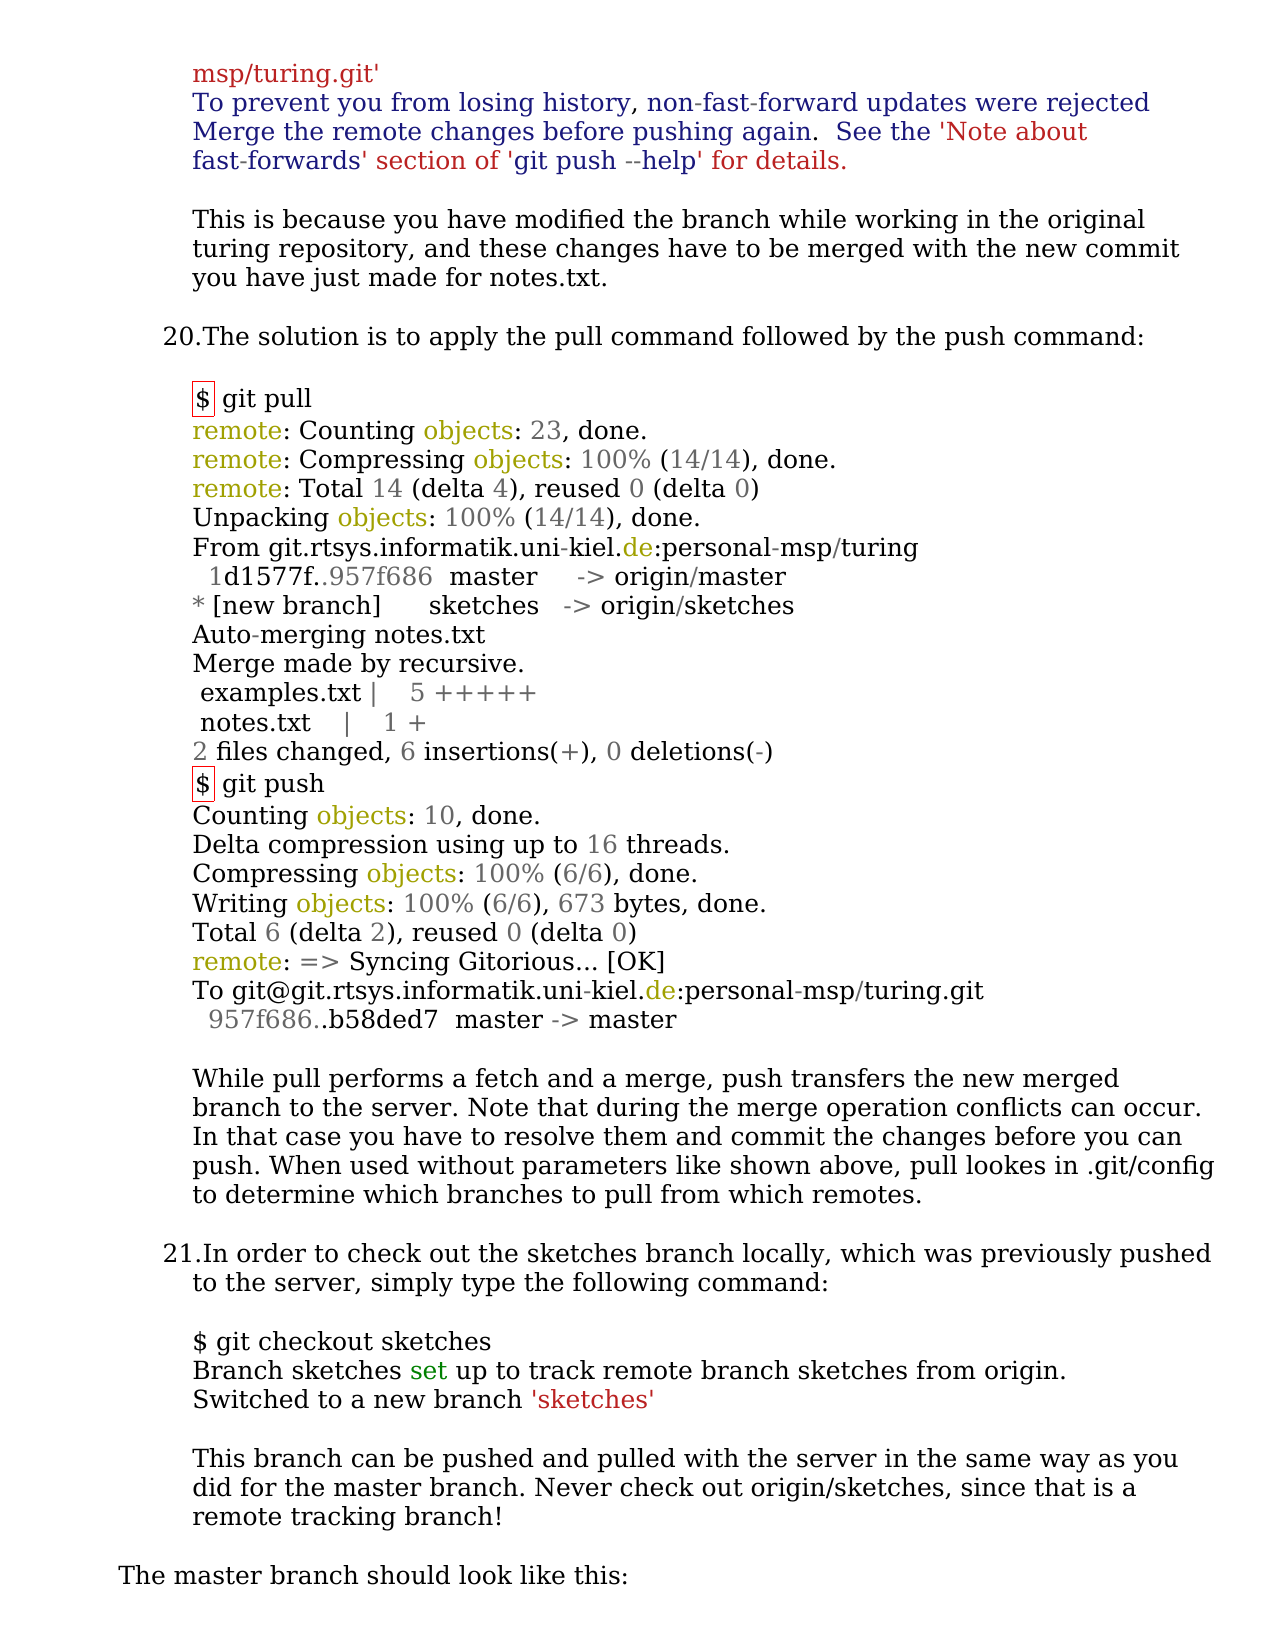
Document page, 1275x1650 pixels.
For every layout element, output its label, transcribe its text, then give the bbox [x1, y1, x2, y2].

text The master branch should look like this: [118, 1561, 1216, 1590]
list msp/turing.git' To prevent you from losing history, non-fast-forward updates were rejected Merge the remote changes before pushing again. See the 'Note about fast-forwards' section of 'git push --help' for details. [162, 59, 1216, 176]
list While pull performs a fetch and a merge, push transfers the new merged branch to the server. Note that during the merge operation conflicts can occur. In that case you have to resolve them and commit the changes before you can push. When used without parameters like shown above, pull lookes in .git/config to determine which branches to pull from which remotes. [162, 1064, 1216, 1210]
list In order to check out the sketches branch locally, which was previously pushed to the server, simply type the following command: [162, 1239, 1216, 1298]
list $ git checkout sketches Branch sketches set up to track remote branch sketches from origin. Switched to a new branch 'sketches' [162, 1327, 1216, 1415]
list This is because you have modified the branch while working in the original turing repository, and these changes have to be merged with the new commit you have just made for notes.txt. [162, 205, 1216, 293]
list This branch can be pushed and pulled with the server in the same way as you did for the master branch. Never check out origin/sketches, since that is a remote tracking branch! [162, 1444, 1216, 1532]
list $ git pull remote: Counting objects: 23, done. remote: Compressing objects: 100% (14/14), done. remote: Total 14 (delta 4), reused 0 (delta 0) Unpacking objects: 100% (14/14), done. From git.rtsys.informatik.uni-kiel.de:personal-msp/turing 1d1577f..957f686 master -> origin/master * [new branch] sketches -> origin/sketches Auto-merging notes.txt Merge made by recursive. examples.txt | 5 +++++ notes.txt | 1 + 2 files changed, 6 insertions(+), 0 deletions(-) $ git push Counting objects: 10, done. Delta compression using up to 16 threads. Compressing objects: 100% (6/6), done. Writing objects: 100% (6/6), 673 bytes, done. Total 6 (delta 2), reused 0 (delta 0) remote: => Syncing Gitorious... [OK] To git@git.rtsys.informatik.uni-kiel.de:personal-msp/turing.git 957f686..b58ded7 master -> master [162, 381, 1216, 1034]
list The solution is to apply the pull command followed by the push command: [162, 322, 1216, 351]
